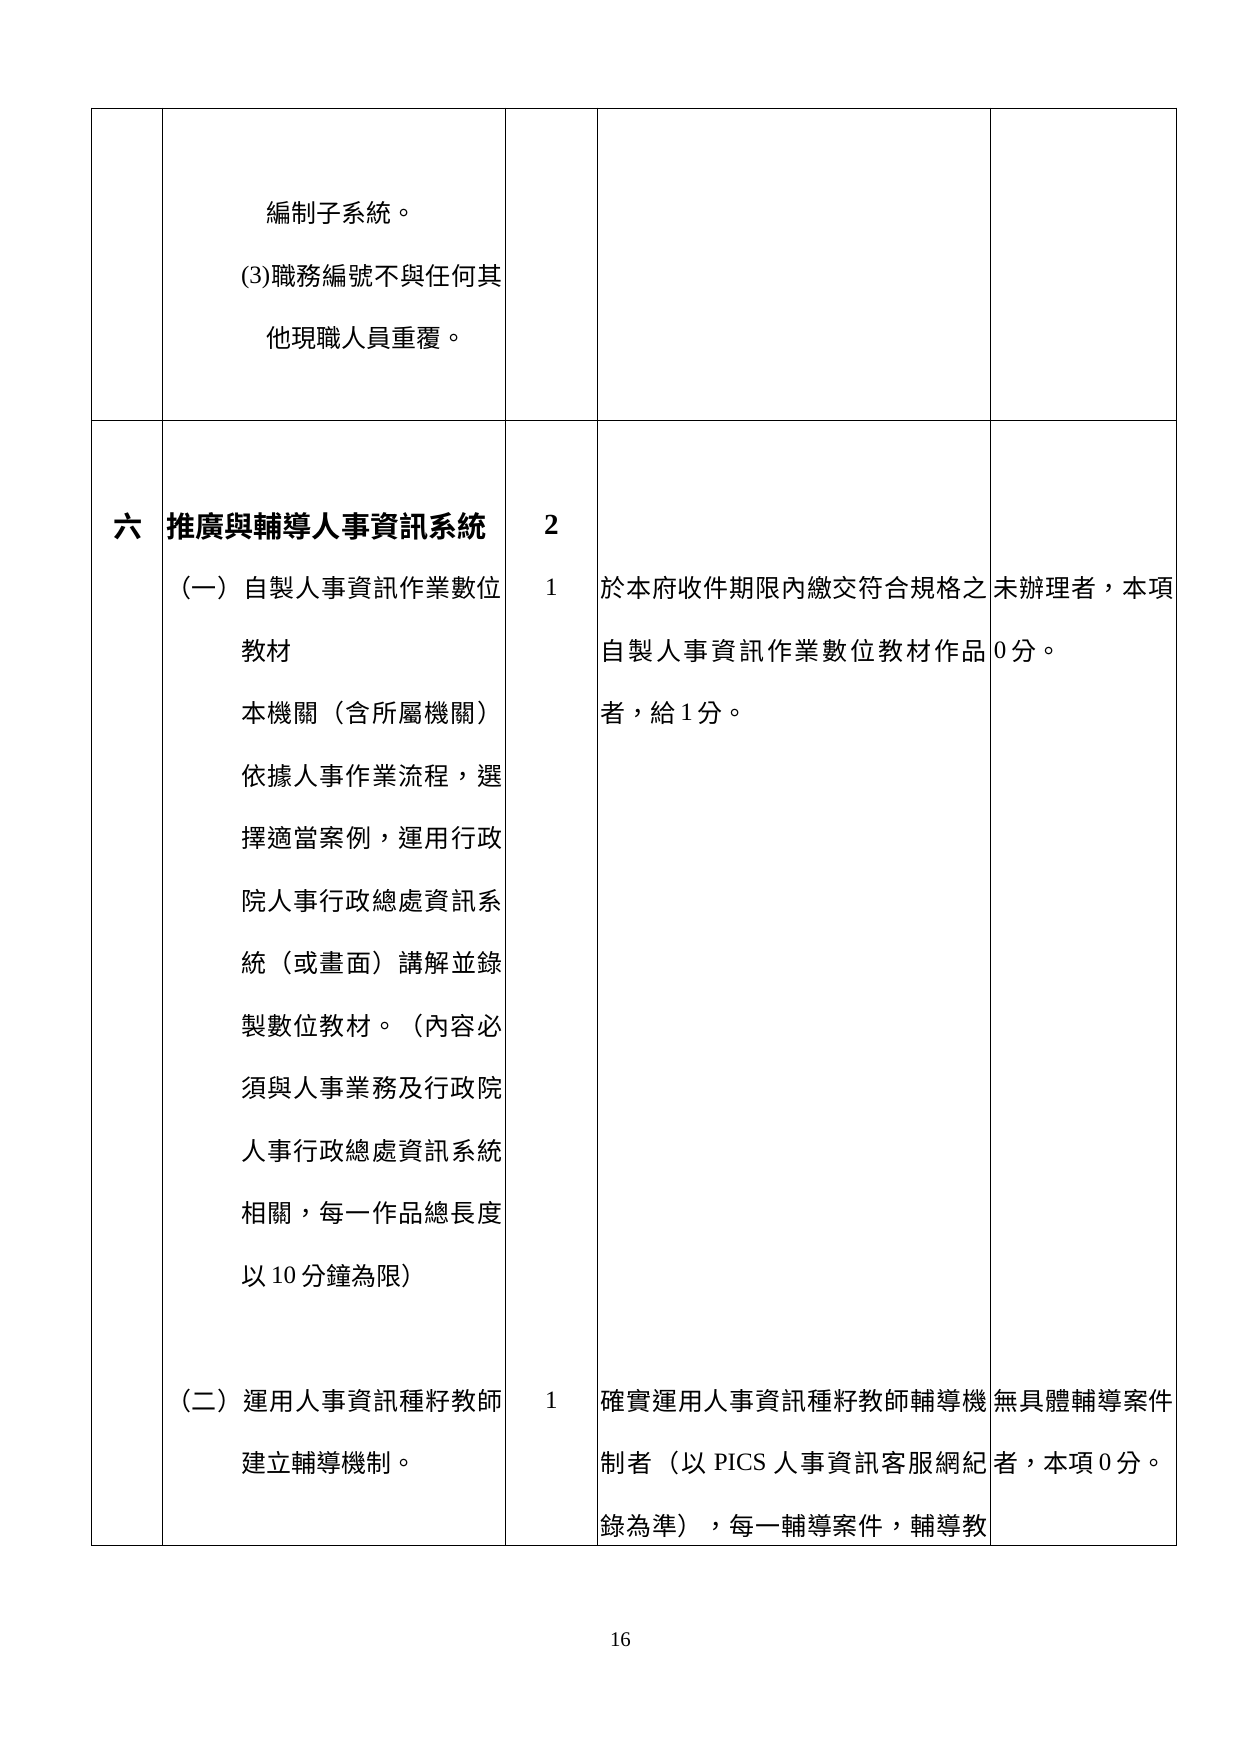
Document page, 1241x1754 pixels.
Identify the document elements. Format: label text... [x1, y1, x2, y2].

table_cell 於本府收件期限內繳交符合規格之自製人事資訊作業數位教材作品者，給1分。 確實運用人事資訊種籽教師輔導機制者（以PICS人事資訊客服網紀錄為準），每一輔導案件，輔導教 [598, 421, 990, 1545]
table_cell 2 1 1 [506, 421, 597, 1545]
table_cell [991, 109, 1176, 420]
table_cell 推廣與輔導人事資訊系統 （一）自製人事資訊作業數位教材 本機關（含所屬機關）依據人事作業流程，選擇適當案例，運用行政院人事行政總處資訊系統（或畫面）講解並錄製數位教材。（內容必須與人事業務及行政院人事行政總處資訊系統相關，每一作品總長度以10分鐘為限） （二）運用人事資訊種籽教師建立輔導機制。 [163, 421, 505, 1545]
table_cell [92, 109, 162, 420]
table_cell [598, 109, 990, 420]
table_cell 六 [92, 421, 162, 1545]
table_cell [506, 109, 597, 420]
table_cell 編制子系統。 (3)職務編號不與任何其他現職人員重覆。 [163, 109, 505, 420]
table_cell 未辦理者，本項0分。 無具體輔導案件者，本項0分。 [991, 421, 1176, 1545]
